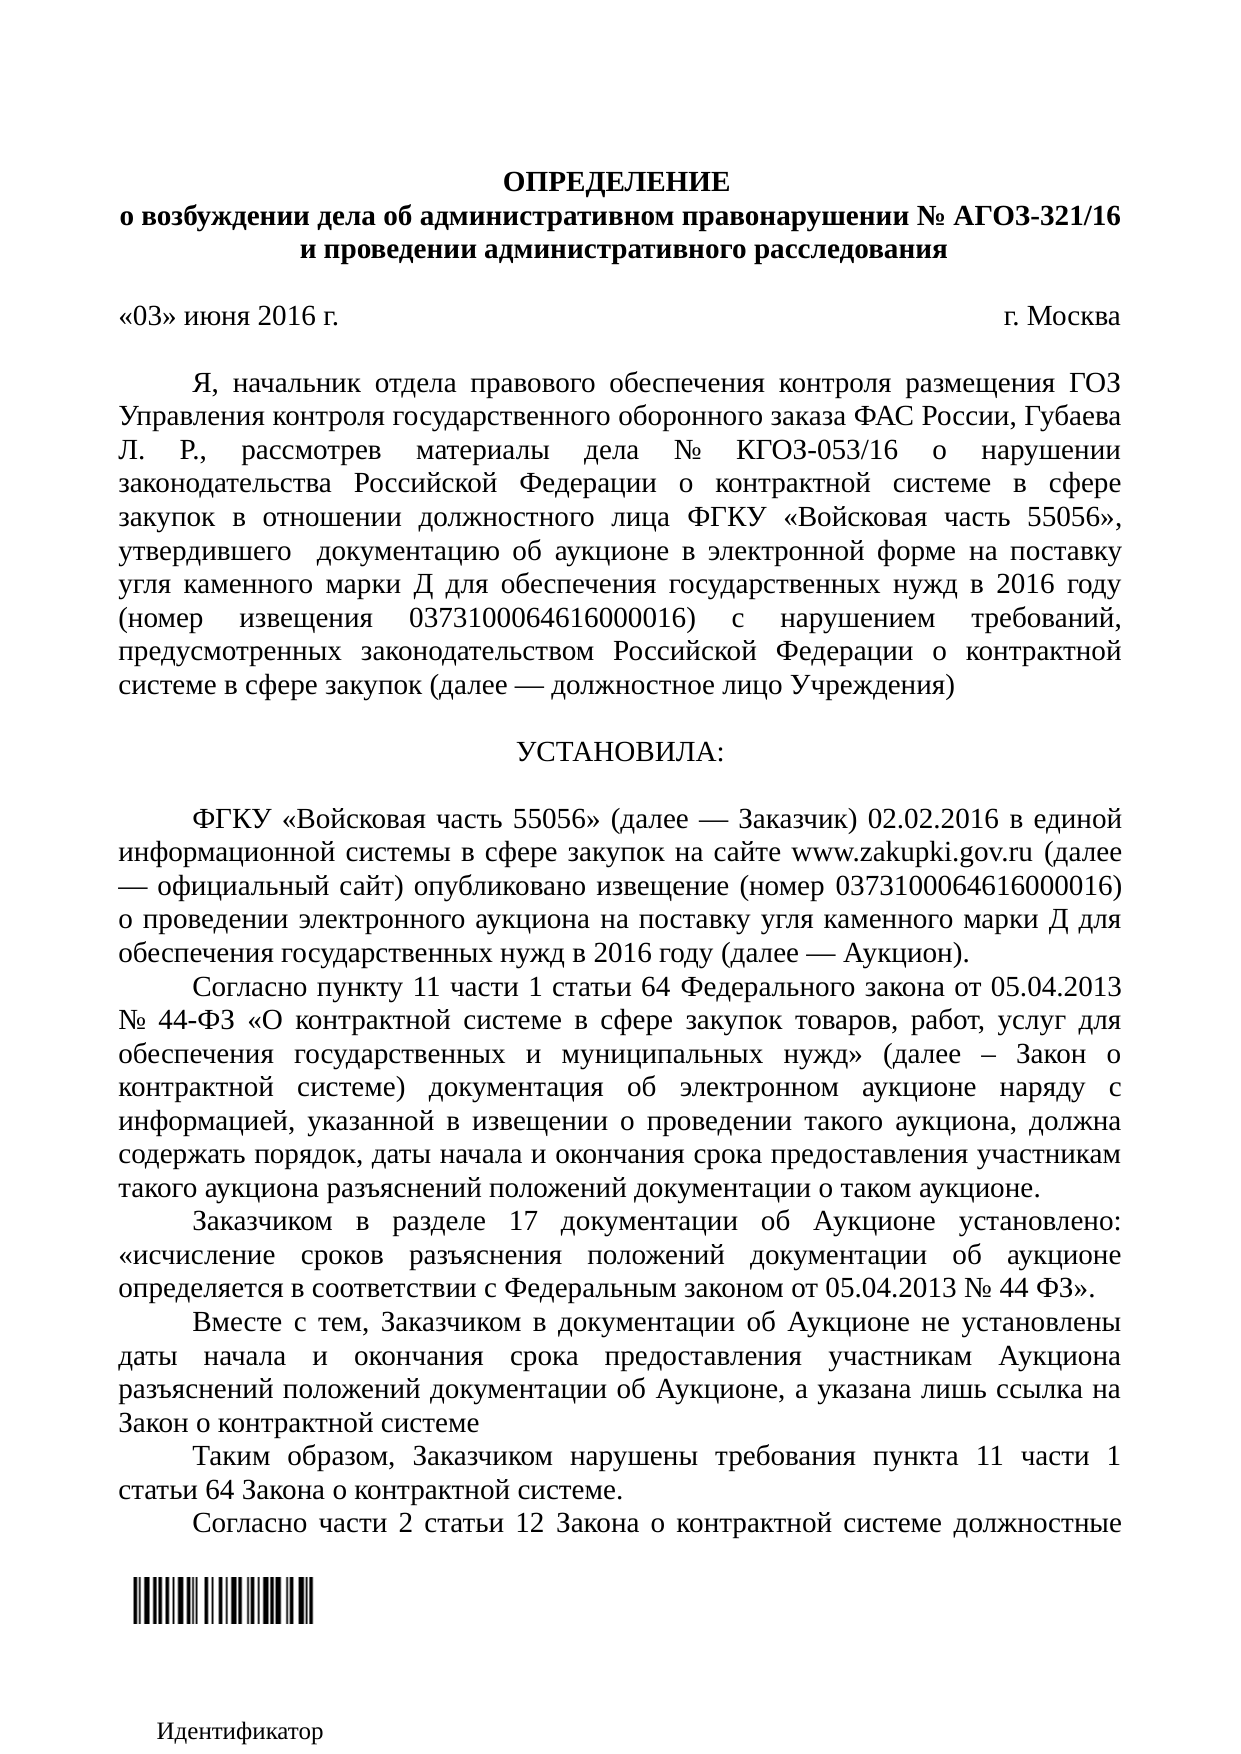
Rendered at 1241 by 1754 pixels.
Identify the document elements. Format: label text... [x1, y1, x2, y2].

text Я, начальник отдела правового обеспечения контроля размещения ГОЗ Управления контроля государственного оборонного заказа ФАС России, Губаева Л. Р., рассмотрев материалы дела № КГОЗ-053/16 о нарушении законодательства Российской Федерации о контрактной системе в сфере закупок в отношении должностного лица ФГКУ «Войсковая часть 55056», утвердившего документацию об аукционе в электронной форме на поставку угля каменного марки Д для обеспечения государственных нужд в 2016 году (номер извещения 0373100064616000016) с нарушением требований, предусмотренных законодательством Российской Федерации о контрактной системе в сфере закупок (далее — должностное лицо Учреждения) [118, 365, 1122, 700]
text УСТАНОВИЛА: [118, 734, 1122, 767]
text и проведении административного расследования [118, 231, 1122, 265]
picture [118, 1577, 331, 1624]
text Таким образом, Заказчиком нарушены требования пункта 11 части 1 статьи 64 Закона о контрактной системе. [118, 1438, 1122, 1505]
text Вместе с тем, Заказчиком в документации об Аукционе не установлены даты начала и окончания срока предоставления участникам Аукциона разъяснений положений документации об Аукционе, а указана лишь ссылка на Закон о контрактной системе [118, 1304, 1122, 1438]
text ФГКУ «Войсковая часть 55056» (далее — Заказчик) 02.02.2016 в единой информационной системы в сфере закупок на сайте www.zakupki.gov.ru (далее — официальный сайт) опубликовано извещение (номер 0373100064616000016) о проведении электронного аукциона на поставку угля каменного марки Д для обеспечения государственных нужд в 2016 году (далее — Аукцион). [118, 801, 1122, 969]
text ОПРЕДЕЛЕНИЕ [118, 164, 1122, 198]
text о возбуждении дела об административном правонарушении № АГОЗ-321/16 [118, 198, 1122, 231]
text «03» июня 2016 г. г. Москва [118, 298, 1122, 331]
text Согласно пункту 11 части 1 статьи 64 Федерального закона от 05.04.2013 № 44-ФЗ «О контрактной системе в сфере закупок товаров, работ, услуг для обеспечения государственных и муниципальных нужд» (далее – Закон о контрактной системе) документация об электронном аукционе наряду с информацией, указанной в извещении о проведении такого аукциона, должна содержать порядок, даты начала и окончания срока предоставления участникам такого аукциона разъяснений положений документации о таком аукционе. [118, 969, 1122, 1203]
text Заказчиком в разделе 17 документации об Аукционе установлено: «исчисление сроков разъяснения положений документации об аукционе определяется в соответствии с Федеральным законом от 05.04.2013 № 44 ФЗ». [118, 1203, 1122, 1304]
text Согласно части 2 статьи 12 Закона о контрактной системе должностные [118, 1505, 1122, 1539]
